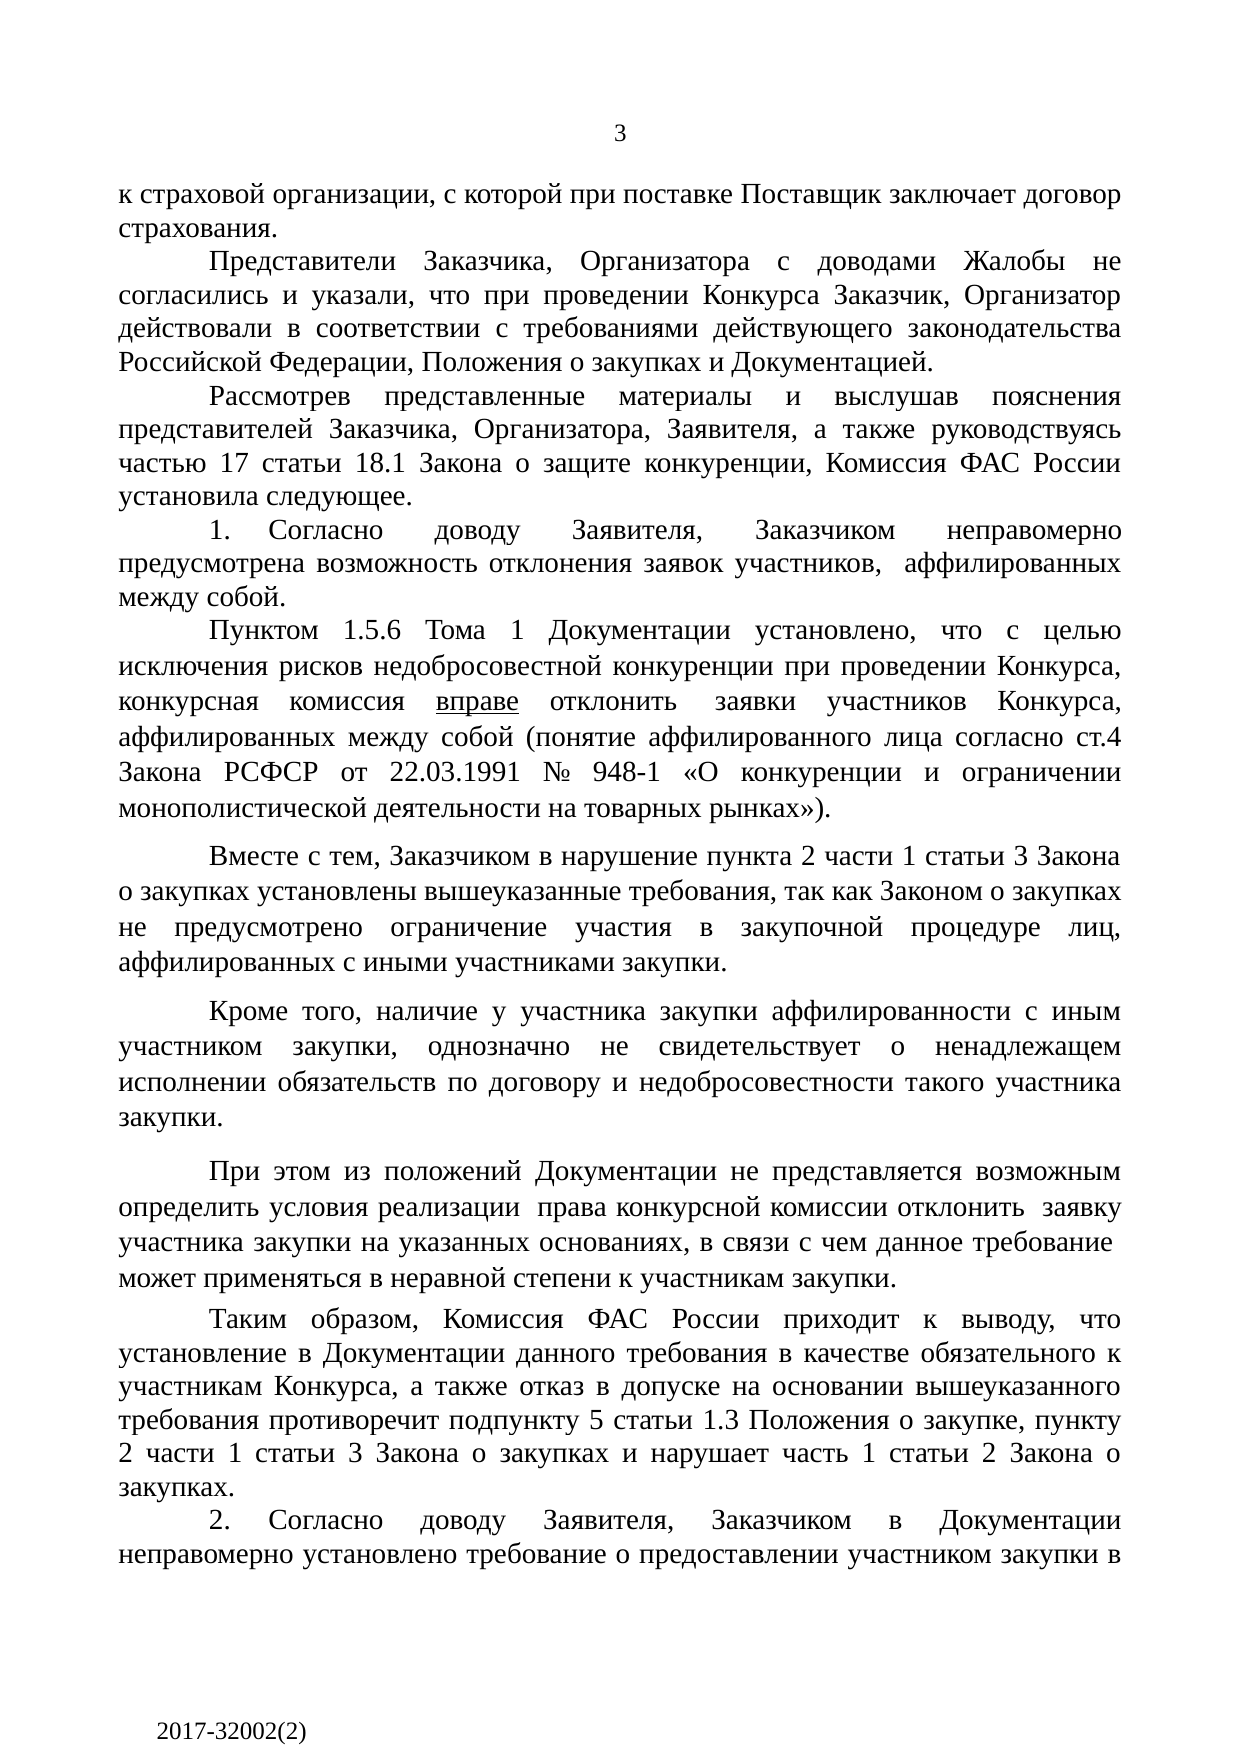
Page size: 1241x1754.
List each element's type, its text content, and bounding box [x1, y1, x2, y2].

text Кроме того, наличие у участника закупки аффилированности с иным участником закупки, однозначно не свидетельствует о ненадлежащем исполнении обязательств по договору и недобросовестности такого участника закупки. [118, 993, 1122, 1133]
text Пунктом 1.5.6 Тома 1 Документации установлено, что с целью исключения рисков недобросовестной конкуренции при проведении Конкурса, конкурсная комиссия вправе отклонить заявки участников Конкурса, аффилированных между собой (понятие аффилированного лица согласно ст.4 Закона РСФСР от 22.03.1991 № 948-1 «О конкуренции и ограничении монополистической деятельности на товарных рынках»). [118, 612, 1122, 823]
list к страховой организации, с которой при поставке Поставщик заключает договор страхования. [118, 176, 1122, 243]
list Согласно доводу Заявителя, Заказчиком неправомерно предусмотрена возможность отклонения заявок участников, аффилированных между собой. [118, 512, 1122, 612]
list Согласно доводу Заявителя, Заказчиком в Документации неправомерно установлено требование о предоставлении участником закупки в [118, 1502, 1122, 1569]
text Рассмотрев представленные материалы и выслушав пояснения представителей Заказчика, Организатора, Заявителя, а также руководствуясь частью 17 статьи 18.1 Закона о защите конкуренции, Комиссия ФАС России установила следующее. [118, 378, 1122, 512]
text Таким образом, Комиссия ФАС России приходит к выводу, что установление в Документации данного требования в качестве обязательного к участникам Конкурса, а также отказ в допуске на основании вышеуказанного требования противоречит подпункту 5 статьи 1.3 Положения о закупке, пункту 2 части 1 статьи 3 Закона о закупках и нарушает часть 1 статьи 2 Закона о закупках. [118, 1301, 1122, 1502]
text Представители Заказчика, Организатора с доводами Жалобы не согласились и указали, что при проведении Конкурса Заказчик, Организатор действовали в соответствии с требованиями действующего законодательства Российской Федерации, Положения о закупках и Документацией. [118, 243, 1122, 378]
text Вместе с тем, Заказчиком в нарушение пункта 2 части 1 статьи 3 Закона о закупках установлены вышеуказанные требования, так как Законом о закупках не предусмотрено ограничение участия в закупочной процедуре лиц, аффилированных с иными участниками закупки. [118, 838, 1122, 978]
text При этом из положений Документации не представляется возможным определить условия реализации права конкурсной комиссии отклонить заявку участника закупки на указанных основаниях, в связи с чем данное требование может применяться в неравной степени к участникам закупки. [118, 1153, 1122, 1293]
